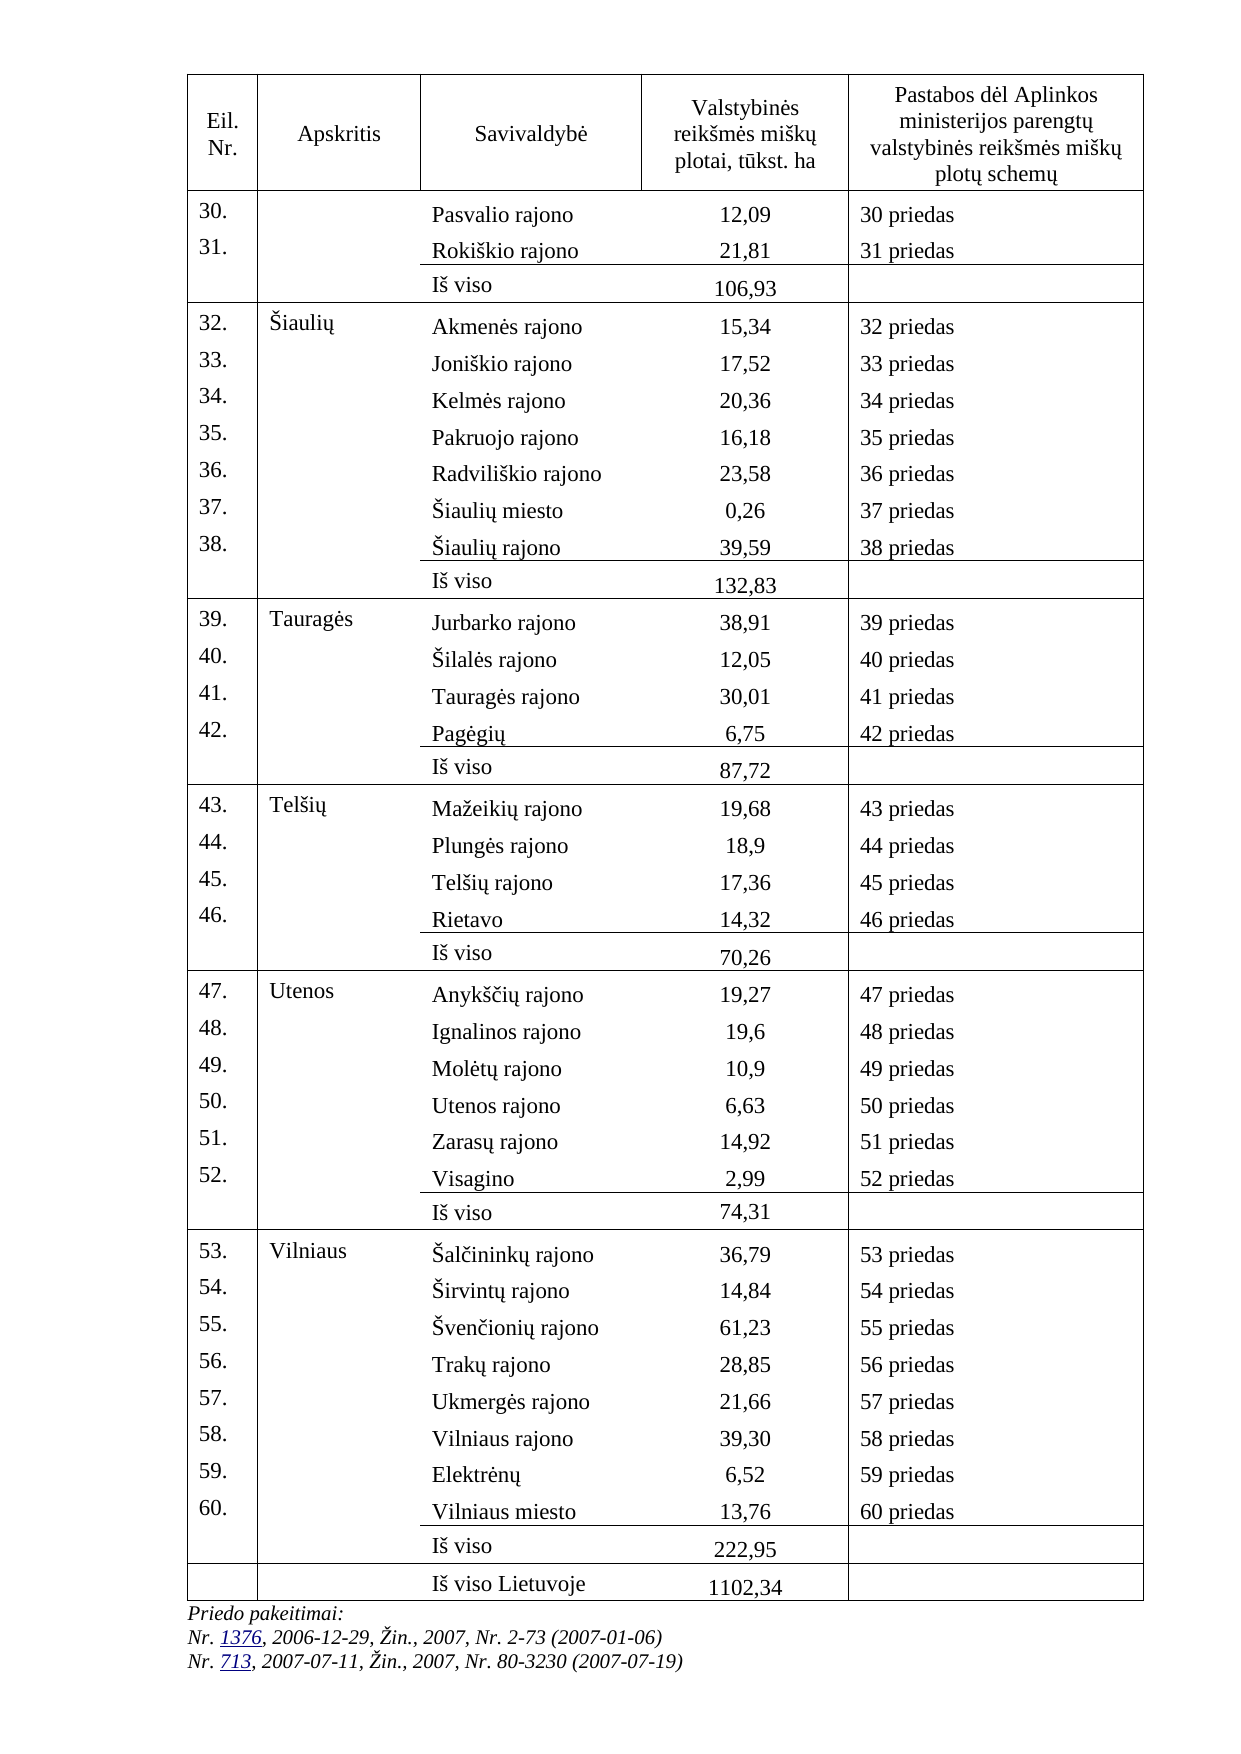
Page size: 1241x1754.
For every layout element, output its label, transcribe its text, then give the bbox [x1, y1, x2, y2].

table_cell 59. [188, 1451, 257, 1488]
table_cell 35. [188, 413, 257, 450]
table_cell 55. [188, 1304, 257, 1341]
table_cell 19,68 [642, 785, 848, 822]
table_cell 17,36 [642, 859, 848, 895]
table_cell Kelmės rajono [420, 376, 642, 413]
table_cell 17,52 [642, 340, 848, 376]
table_cell 87,72 [642, 747, 848, 784]
table_cell 50. [188, 1081, 257, 1118]
table_cell [258, 1414, 420, 1451]
table_cell 57 priedas [849, 1378, 1143, 1414]
table_cell [849, 561, 1143, 598]
table_cell [258, 1267, 420, 1304]
table_cell 58 priedas [849, 1414, 1143, 1451]
text Nr. 1376, 2006-12-29, Žin., 2007, Nr. 2-73 (2007-01-06) [187, 1625, 1053, 1649]
table_cell 54 priedas [849, 1267, 1143, 1304]
table_cell 57. [188, 1378, 257, 1414]
table_cell 44. [188, 822, 257, 858]
table_cell 36. [188, 450, 257, 487]
table_cell Akmenės rajono [420, 303, 642, 339]
table_cell 30,01 [642, 673, 848, 709]
table_cell [849, 1526, 1143, 1562]
table_cell 39. [188, 599, 257, 636]
table_cell Iš viso [420, 1193, 642, 1229]
table_cell 38,91 [642, 599, 848, 636]
table_cell Tauragės rajono [420, 673, 642, 709]
table_cell 55 priedas [849, 1304, 1143, 1341]
table_cell [258, 746, 420, 784]
table_cell Anykščių rajono [420, 971, 642, 1008]
table_cell 15,34 [642, 303, 848, 339]
table_cell Iš viso [420, 265, 642, 302]
table_cell 28,85 [642, 1341, 848, 1377]
table_cell [258, 191, 420, 227]
table_cell [258, 1118, 420, 1155]
table_cell [258, 859, 420, 895]
table_cell Iš viso [420, 933, 642, 970]
table_cell Iš viso [420, 747, 642, 784]
table_header Savivaldybė [421, 75, 641, 190]
table_cell 45 priedas [849, 859, 1143, 895]
table_cell [188, 1525, 257, 1562]
table_header Apskritis [258, 75, 420, 190]
table_cell 36 priedas [849, 450, 1143, 487]
table_cell Šilalės rajono [420, 636, 642, 673]
text Priedo pakeitimai: [187, 1601, 1053, 1625]
table_cell 50 priedas [849, 1081, 1143, 1118]
table_cell [258, 636, 420, 673]
table_cell Elektrėnų [420, 1451, 642, 1488]
table_cell 51 priedas [849, 1118, 1143, 1155]
table_cell Joniškio rajono [420, 340, 642, 376]
table_cell Molėtų rajono [420, 1045, 642, 1081]
table_cell 49. [188, 1045, 257, 1081]
table_cell 41 priedas [849, 673, 1143, 709]
table_cell Ukmergės rajono [420, 1378, 642, 1414]
table_cell [188, 746, 257, 784]
table_cell 23,58 [642, 450, 848, 487]
table_cell [258, 709, 420, 746]
table_cell [258, 1304, 420, 1341]
table_cell 35 priedas [849, 413, 1143, 450]
table_cell [849, 1564, 1143, 1600]
table_cell [258, 340, 420, 376]
table_cell 2,99 [642, 1155, 848, 1192]
table_cell 38. [188, 524, 257, 560]
table_cell Širvintų rajono [420, 1267, 642, 1304]
table_cell Zarasų rajono [420, 1118, 642, 1155]
table_cell 59 priedas [849, 1451, 1143, 1488]
table_cell 14,92 [642, 1118, 848, 1155]
table_cell 46. [188, 895, 257, 932]
table_cell 20,36 [642, 376, 848, 413]
table_cell 21,81 [642, 227, 848, 264]
table_cell [258, 1378, 420, 1414]
table_cell 19,27 [642, 971, 848, 1008]
table_cell [258, 1564, 420, 1600]
table_cell Iš viso Lietuvoje [420, 1564, 642, 1600]
table_cell 53 priedas [849, 1230, 1143, 1267]
table_cell [849, 1193, 1143, 1229]
table_cell 70,26 [642, 933, 848, 970]
table_cell 42 priedas [849, 709, 1143, 746]
table_cell [258, 1488, 420, 1524]
table_cell 10,9 [642, 1045, 848, 1081]
table_cell [258, 1081, 420, 1118]
table_cell 34. [188, 376, 257, 413]
table_cell Vilniaus [258, 1230, 420, 1267]
table_cell 48 priedas [849, 1008, 1143, 1044]
table_cell Visagino [420, 1155, 642, 1192]
table_cell [258, 524, 420, 560]
table_cell Radviliškio rajono [420, 450, 642, 487]
table_cell Rietavo [420, 895, 642, 932]
table_cell 16,18 [642, 413, 848, 450]
table_cell 58. [188, 1414, 257, 1451]
table_cell 6,63 [642, 1081, 848, 1118]
table_cell 39,59 [642, 524, 848, 560]
table_cell 132,83 [642, 561, 848, 598]
table_cell [849, 933, 1143, 970]
text Nr. 713, 2007-07-11, Žin., 2007, Nr. 80-3230 (2007-07-19) [187, 1649, 1053, 1673]
table_cell Utenos [258, 971, 420, 1008]
table_cell 47. [188, 971, 257, 1008]
table_cell [258, 1192, 420, 1229]
table_cell [258, 487, 420, 523]
table_cell Telšių [258, 785, 420, 822]
table_cell 30. [188, 191, 257, 227]
table_cell 40 priedas [849, 636, 1143, 673]
table_cell 43. [188, 785, 257, 822]
table_cell Šiaulių [258, 303, 420, 339]
table_cell Vilniaus miesto [420, 1488, 642, 1524]
table_cell 43 priedas [849, 785, 1143, 822]
table_cell 21,66 [642, 1378, 848, 1414]
table_cell 34 priedas [849, 376, 1143, 413]
table_cell 31 priedas [849, 227, 1143, 264]
table_cell 33 priedas [849, 340, 1143, 376]
table_cell Vilniaus rajono [420, 1414, 642, 1451]
table_cell Pagėgių [420, 709, 642, 746]
table_cell Pakruojo rajono [420, 413, 642, 450]
table_cell [258, 1008, 420, 1044]
table_cell Rokiškio rajono [420, 227, 642, 264]
table_cell 6,75 [642, 709, 848, 746]
table_cell [849, 747, 1143, 784]
table_cell 42. [188, 709, 257, 746]
table_cell Šalčininkų rajono [420, 1230, 642, 1267]
table_cell [188, 932, 257, 970]
table_cell Šiaulių rajono [420, 524, 642, 560]
table_cell 41. [188, 673, 257, 709]
table_cell Jurbarko rajono [420, 599, 642, 636]
table_cell Ignalinos rajono [420, 1008, 642, 1044]
table_cell [258, 1155, 420, 1192]
table_cell [188, 1564, 257, 1600]
table_header Valstybinės reikšmės miškų plotai, tūkst. ha [642, 75, 848, 190]
table_cell 106,93 [642, 265, 848, 302]
table_header Eil. Nr. [188, 75, 257, 190]
table_cell 46 priedas [849, 895, 1143, 932]
table_cell 61,23 [642, 1304, 848, 1341]
table_cell [258, 1341, 420, 1377]
table_cell 32. [188, 303, 257, 339]
table_cell 37. [188, 487, 257, 523]
table_cell 45. [188, 859, 257, 895]
table_cell 36,79 [642, 1230, 848, 1267]
table_cell [258, 932, 420, 970]
table_cell Iš viso [420, 1526, 642, 1562]
table_cell Trakų rajono [420, 1341, 642, 1377]
table_cell 52 priedas [849, 1155, 1143, 1192]
table_cell Utenos rajono [420, 1081, 642, 1118]
table_cell 30 priedas [849, 191, 1143, 227]
table_cell 52. [188, 1155, 257, 1192]
table_cell [258, 560, 420, 598]
table_cell Iš viso [420, 561, 642, 598]
table_cell [258, 264, 420, 302]
table_cell 48. [188, 1008, 257, 1044]
table_cell 39 priedas [849, 599, 1143, 636]
table_cell 60. [188, 1488, 257, 1524]
table_cell 0,26 [642, 487, 848, 523]
table_cell 53. [188, 1230, 257, 1267]
table_cell [258, 376, 420, 413]
table_cell [188, 264, 257, 302]
table_cell Mažeikių rajono [420, 785, 642, 822]
table_cell Švenčionių rajono [420, 1304, 642, 1341]
table_cell 54. [188, 1267, 257, 1304]
table_cell 222,95 [642, 1526, 848, 1562]
table_cell [258, 822, 420, 858]
table_cell Plungės rajono [420, 822, 642, 858]
table_cell [188, 1192, 257, 1229]
table_cell [188, 560, 257, 598]
table_cell 56. [188, 1341, 257, 1377]
table_cell 12,05 [642, 636, 848, 673]
table_cell 12,09 [642, 191, 848, 227]
table_cell [258, 450, 420, 487]
table_cell 56 priedas [849, 1341, 1143, 1377]
table_cell 33. [188, 340, 257, 376]
table_cell 19,6 [642, 1008, 848, 1044]
table_cell Pasvalio rajono [420, 191, 642, 227]
table_cell 13,76 [642, 1488, 848, 1524]
table_cell 1102,34 [642, 1564, 848, 1600]
table_cell [258, 1045, 420, 1081]
table_cell [258, 227, 420, 264]
table_cell 49 priedas [849, 1045, 1143, 1081]
table_cell 6,52 [642, 1451, 848, 1488]
table_cell [258, 1451, 420, 1488]
table_cell 44 priedas [849, 822, 1143, 858]
table_cell Tauragės [258, 599, 420, 636]
table_cell 60 priedas [849, 1488, 1143, 1524]
table_cell 74,31 [642, 1193, 848, 1229]
table_cell 18,9 [642, 822, 848, 858]
table_cell 37 priedas [849, 487, 1143, 523]
table_cell Telšių rajono [420, 859, 642, 895]
table_cell Šiaulių miesto [420, 487, 642, 523]
table_cell [849, 265, 1143, 302]
table_cell 51. [188, 1118, 257, 1155]
table_header Pastabos dėl Aplinkos ministerijos parengtų valstybinės reikšmės miškų plotų schemų [849, 75, 1143, 190]
table_cell 38 priedas [849, 524, 1143, 560]
table_cell [258, 673, 420, 709]
table_cell 39,30 [642, 1414, 848, 1451]
table_cell [258, 1525, 420, 1562]
table_cell 14,84 [642, 1267, 848, 1304]
table_cell 47 priedas [849, 971, 1143, 1008]
table_cell 32 priedas [849, 303, 1143, 339]
table_cell [258, 895, 420, 932]
table_cell [258, 413, 420, 450]
table_cell 40. [188, 636, 257, 673]
table_cell 31. [188, 227, 257, 264]
table_cell 14,32 [642, 895, 848, 932]
